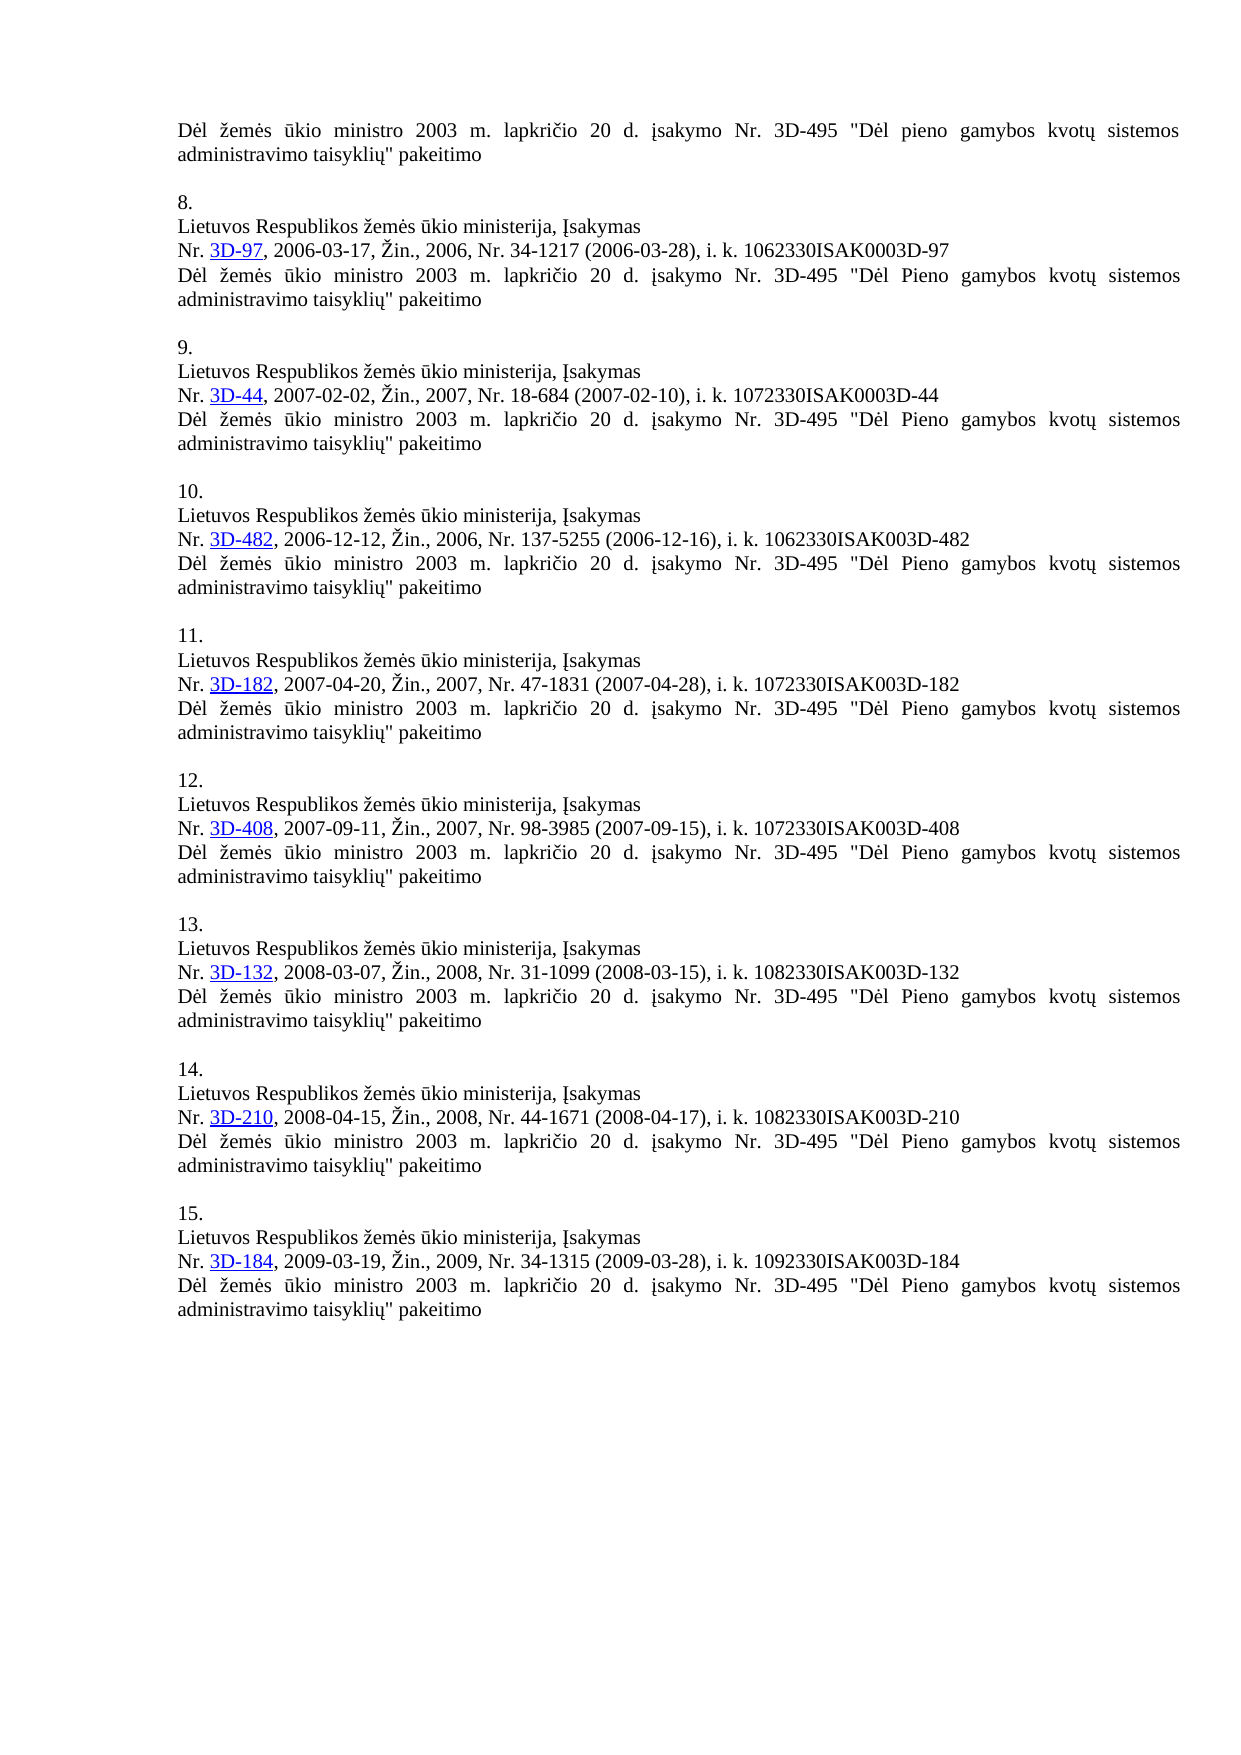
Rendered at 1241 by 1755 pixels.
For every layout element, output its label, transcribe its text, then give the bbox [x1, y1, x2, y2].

text Lietuvos Respublikos žemės ūkio ministerija, Įsakymas [177, 214, 1181, 238]
text Nr. 3D-408, 2007-09-11, Žin., 2007, Nr. 98-3985 (2007-09-15), i. k. 1072330ISAK003D-408 [177, 816, 1181, 840]
text Nr. 3D-482, 2006-12-12, Žin., 2006, Nr. 137-5255 (2006-12-16), i. k. 1062330ISAK003D-482 [177, 527, 1181, 551]
text 15. [177, 1201, 1181, 1225]
text Nr. 3D-44, 2007-02-02, Žin., 2007, Nr. 18-684 (2007-02-10), i. k. 1072330ISAK0003D-44 [177, 383, 1181, 407]
text Dėl žemės ūkio ministro 2003 m. lapkričio 20 d. įsakymo Nr. 3D-495 "Dėl Pieno gamybos kvotų sistemos administravimo taisyklių" pakeitimo [177, 840, 1181, 888]
text Dėl žemės ūkio ministro 2003 m. lapkričio 20 d. įsakymo Nr. 3D-495 "Dėl Pieno gamybos kvotų sistemos administravimo taisyklių" pakeitimo [177, 1129, 1181, 1177]
text Dėl žemės ūkio ministro 2003 m. lapkričio 20 d. įsakymo Nr. 3D-495 "Dėl Pieno gamybos kvotų sistemos administravimo taisyklių" pakeitimo [177, 407, 1181, 455]
text Nr. 3D-97, 2006-03-17, Žin., 2006, Nr. 34-1217 (2006-03-28), i. k. 1062330ISAK0003D-97 [177, 238, 1181, 262]
text Dėl žemės ūkio ministro 2003 m. lapkričio 20 d. įsakymo Nr. 3D-495 "Dėl Pieno gamybos kvotų sistemos administravimo taisyklių" pakeitimo [177, 551, 1181, 599]
text 12. [177, 768, 1181, 792]
text Dėl žemės ūkio ministro 2003 m. lapkričio 20 d. įsakymo Nr. 3D-495 "Dėl Pieno gamybos kvotų sistemos administravimo taisyklių" pakeitimo [177, 262, 1181, 311]
text Dėl žemės ūkio ministro 2003 m. lapkričio 20 d. įsakymo Nr. 3D-495 "Dėl Pieno gamybos kvotų sistemos administravimo taisyklių" pakeitimo [177, 1273, 1181, 1321]
text Lietuvos Respublikos žemės ūkio ministerija, Įsakymas [177, 647, 1181, 672]
text Dėl žemės ūkio ministro 2003 m. lapkričio 20 d. įsakymo Nr. 3D-495 "Dėl Pieno gamybos kvotų sistemos administravimo taisyklių" pakeitimo [177, 984, 1181, 1032]
text 14. [177, 1057, 1181, 1081]
text Lietuvos Respublikos žemės ūkio ministerija, Įsakymas [177, 359, 1181, 383]
text Dėl žemės ūkio ministro 2003 m. lapkričio 20 d. įsakymo Nr. 3D-495 "Dėl pieno gamybos kvotų sistemos administravimo taisyklių" pakeitimo [177, 118, 1181, 166]
text 9. [177, 335, 1181, 359]
text 13. [177, 912, 1181, 936]
text Dėl žemės ūkio ministro 2003 m. lapkričio 20 d. įsakymo Nr. 3D-495 "Dėl Pieno gamybos kvotų sistemos administravimo taisyklių" pakeitimo [177, 696, 1181, 744]
text Lietuvos Respublikos žemės ūkio ministerija, Įsakymas [177, 792, 1181, 816]
text Nr. 3D-182, 2007-04-20, Žin., 2007, Nr. 47-1831 (2007-04-28), i. k. 1072330ISAK003D-182 [177, 672, 1181, 696]
text Nr. 3D-184, 2009-03-19, Žin., 2009, Nr. 34-1315 (2009-03-28), i. k. 1092330ISAK003D-184 [177, 1249, 1181, 1273]
text Lietuvos Respublikos žemės ūkio ministerija, Įsakymas [177, 1081, 1181, 1105]
text 8. [177, 190, 1181, 214]
text Lietuvos Respublikos žemės ūkio ministerija, Įsakymas [177, 1225, 1181, 1249]
text Nr. 3D-132, 2008-03-07, Žin., 2008, Nr. 31-1099 (2008-03-15), i. k. 1082330ISAK003D-132 [177, 960, 1181, 984]
text Nr. 3D-210, 2008-04-15, Žin., 2008, Nr. 44-1671 (2008-04-17), i. k. 1082330ISAK003D-210 [177, 1105, 1181, 1129]
text 10. [177, 479, 1181, 503]
text Lietuvos Respublikos žemės ūkio ministerija, Įsakymas [177, 503, 1181, 527]
text 11. [177, 623, 1181, 647]
text Lietuvos Respublikos žemės ūkio ministerija, Įsakymas [177, 936, 1181, 960]
